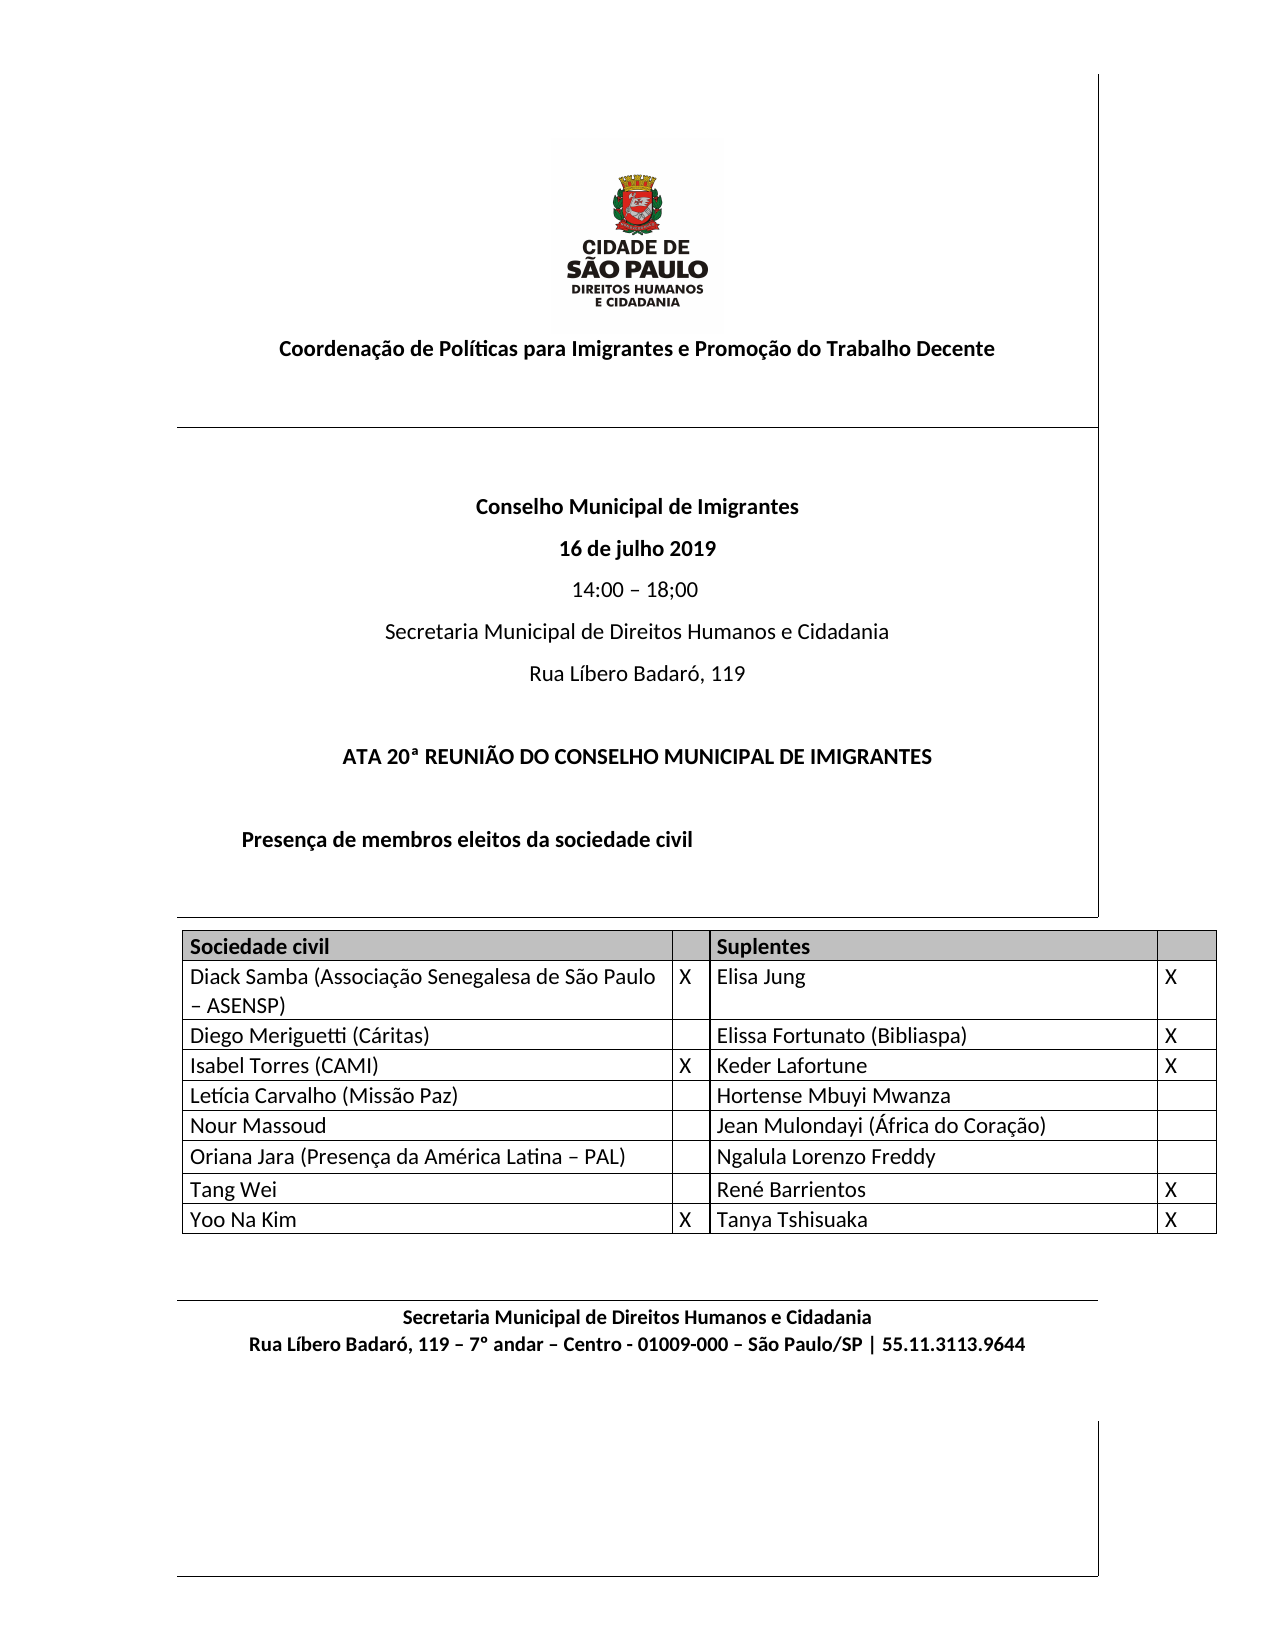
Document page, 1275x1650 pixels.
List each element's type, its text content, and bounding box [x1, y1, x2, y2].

table_cell [673, 1020, 709, 1049]
table_cell Diego Meriguetti (Cáritas) [183, 1020, 672, 1049]
table_cell Elisa Jung [711, 961, 1157, 1019]
subtitle 14:00 – 18;00 [177, 510, 1098, 551]
table_cell X [673, 1204, 709, 1233]
table_cell [673, 1081, 709, 1109]
table_cell [673, 1111, 709, 1140]
table_cell Tanya Tshisuaka [711, 1204, 1157, 1233]
table_cell X [673, 1050, 709, 1079]
table_cell Hortense Mbuyi Mwanza [711, 1081, 1157, 1109]
table_cell X [1158, 1050, 1216, 1079]
table_cell Tang Wei [183, 1174, 672, 1203]
table_header [1158, 931, 1216, 960]
table_header [673, 931, 709, 960]
table_cell [1158, 1081, 1216, 1109]
table_cell X [673, 961, 709, 1019]
table_cell X [1158, 1174, 1216, 1203]
table_cell René Barrientos [711, 1174, 1157, 1203]
table_cell [1158, 1111, 1216, 1140]
subtitle Presença de membros eleitos da sociedade civil [177, 759, 1098, 917]
table_cell Nour Massoud [183, 1111, 672, 1140]
table_cell Diack Samba (Associação Senegalesa de São Paulo – ASENSP) [183, 961, 672, 1019]
table_cell X [1158, 1020, 1216, 1049]
table_cell [673, 1174, 709, 1203]
subtitle Rua Líbero Badaró, 119 [177, 593, 1098, 676]
table_cell Oriana Jara (Presença da América Latina – PAL) [183, 1141, 672, 1173]
subtitle ATA 20ª REUNIÃO DO CONSELHO MUNICIPAL DE IMIGRANTES [177, 676, 1098, 759]
table_cell Ngalula Lorenzo Freddy [711, 1141, 1157, 1173]
subtitle Secretaria Municipal de Direitos Humanos e Cidadania [177, 551, 1098, 593]
table_cell Letícia Carvalho (Missão Paz) [183, 1081, 672, 1109]
table_cell Isabel Torres (CAMI) [183, 1050, 672, 1079]
subtitle 16 de julho 2019 [177, 468, 1098, 510]
table_header Suplentes [711, 931, 1157, 960]
table_cell X [1158, 961, 1216, 1019]
table_cell X [1158, 1204, 1216, 1233]
table_cell Keder Lafortune [711, 1050, 1157, 1079]
table_cell [1158, 1141, 1216, 1173]
table_cell Jean Mulondayi (África do Coração) [711, 1111, 1157, 1140]
table_cell Elissa Fortunato (Bibliaspa) [711, 1020, 1157, 1049]
table_header Sociedade civil [183, 931, 672, 960]
table_cell Yoo Na Kim [183, 1204, 672, 1233]
subtitle Conselho Municipal de Imigrantes [177, 427, 1098, 468]
table_cell [673, 1141, 709, 1173]
